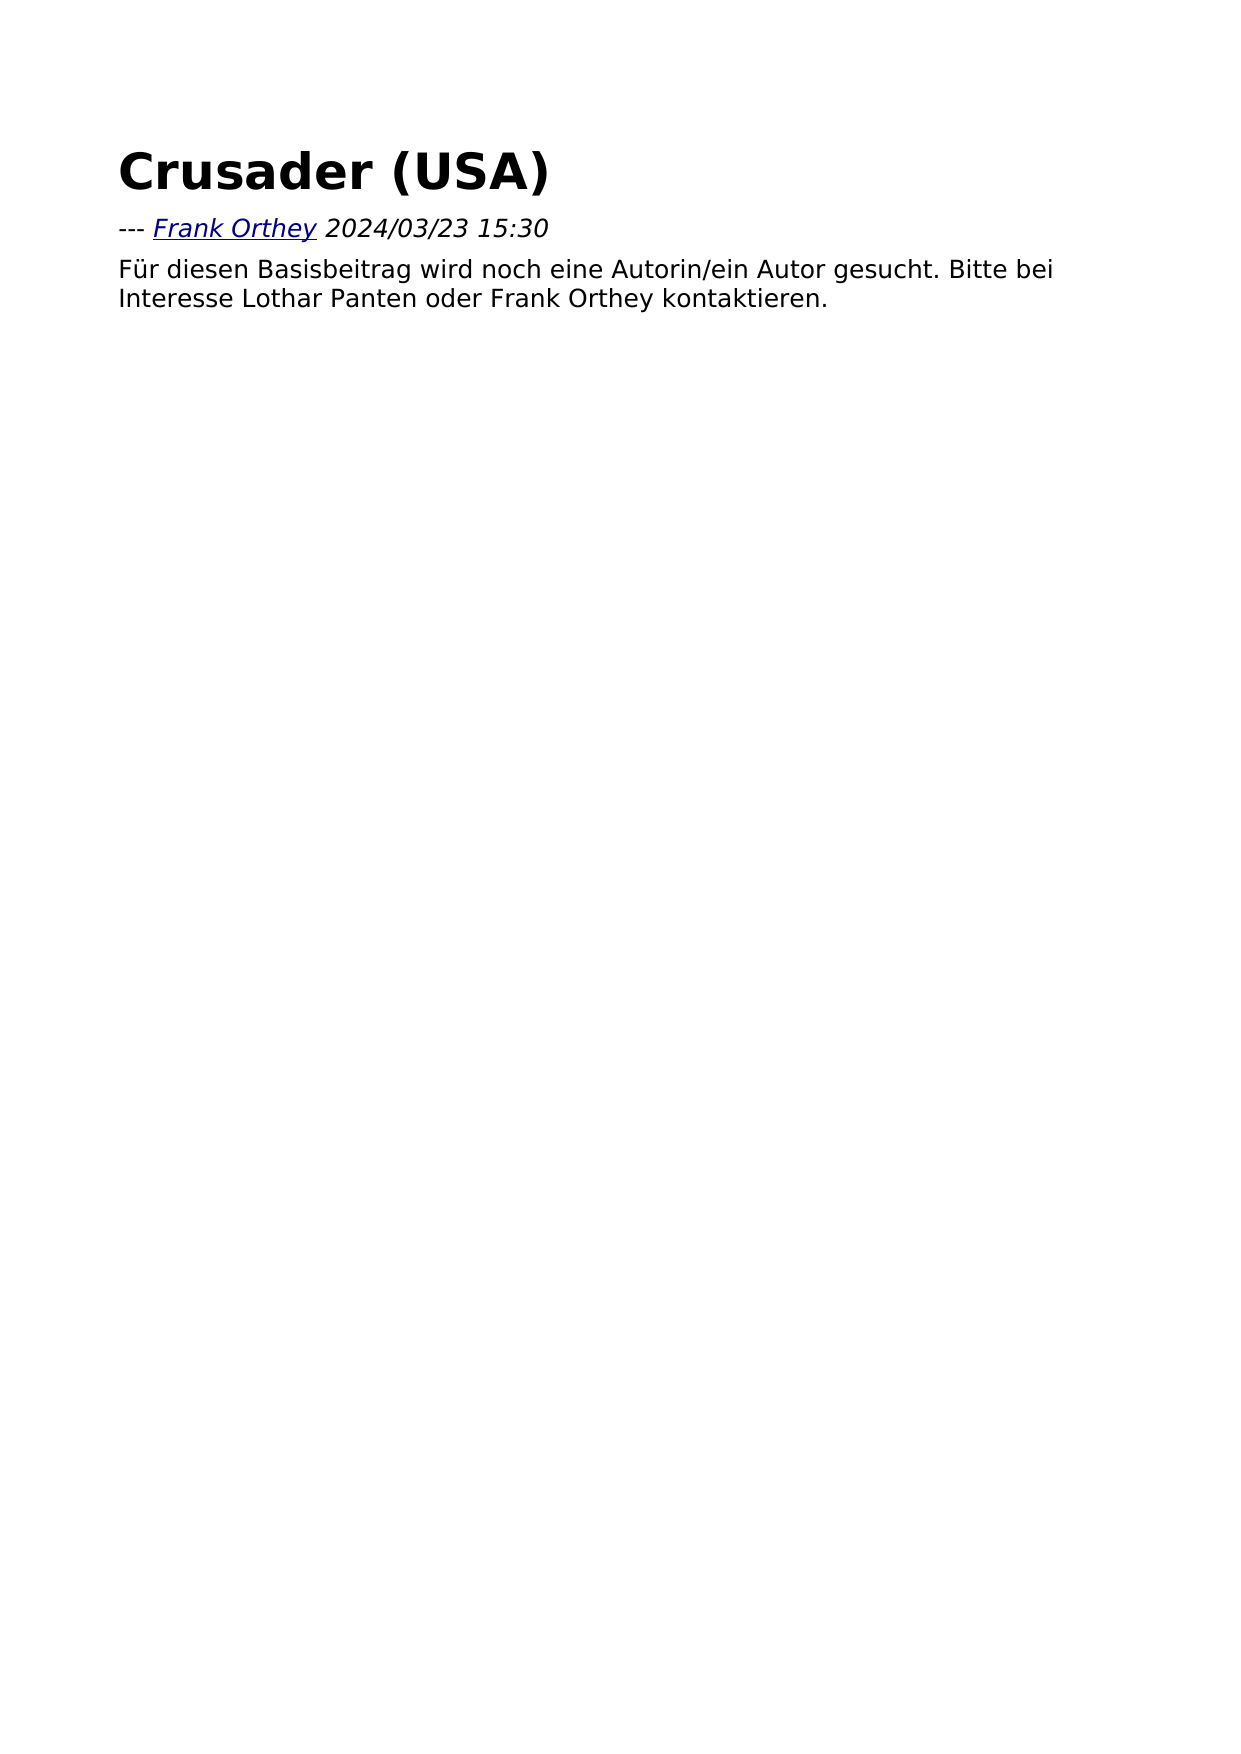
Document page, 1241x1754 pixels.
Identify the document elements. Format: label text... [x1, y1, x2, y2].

text Für diesen Basisbeitrag wird noch eine Autorin/ein Autor gesucht. Bitte bei Interesse Lothar Panten oder Frank Orthey kontaktieren. [118, 256, 1122, 314]
subtitle Crusader (USA) [118, 143, 1122, 201]
text --- Frank Orthey 2024/03/23 15:30 [118, 214, 1122, 243]
